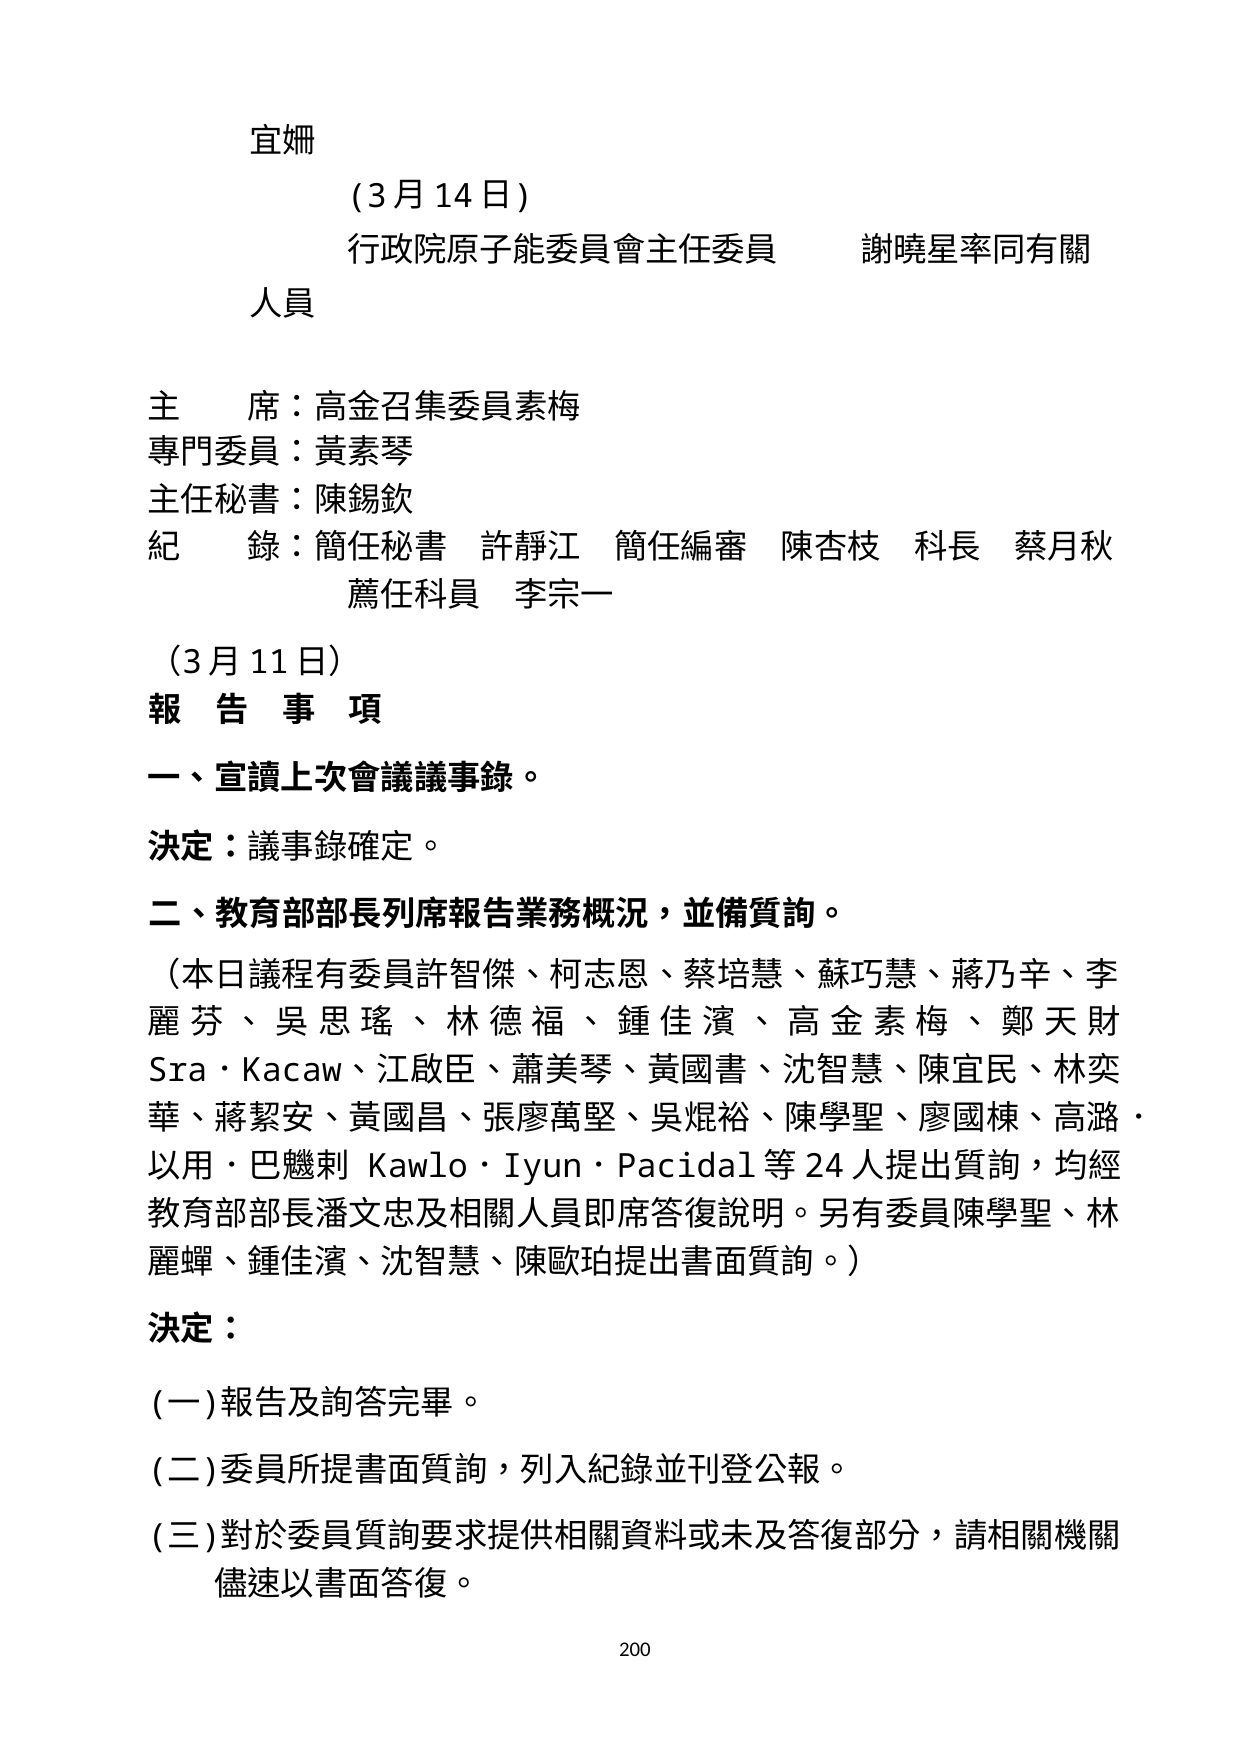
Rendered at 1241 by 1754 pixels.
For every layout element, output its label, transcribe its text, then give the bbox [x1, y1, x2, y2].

text 主任秘書：陳錫欽 [147, 473, 1120, 521]
text 行政院原子能委員會主任委員 謝曉星率同有關人員 [149, 221, 1122, 329]
text (二)委員所提書面質詢，列入紀錄並刊登公報。 [147, 1443, 1122, 1491]
text 決定：議事錄確定。 [147, 818, 1122, 868]
text 專門委員：黃素琴 [147, 425, 1120, 473]
text 薦任科員 李宗一 [147, 568, 1120, 616]
text 宜姍 [149, 112, 1122, 166]
text 決定： [147, 1302, 1122, 1350]
text (三)對於委員質詢要求提供相關資料或未及答復部分，請相關機關儘速以書面答復。 [147, 1509, 1122, 1605]
text 主 席：高金召集委員素梅 [147, 362, 1118, 425]
text 報 告 事 項 [149, 683, 1122, 731]
text (一)報告及詢答完畢。 [147, 1376, 1122, 1424]
text 二、教育部部長列席報告業務概況，並備質詢。 [147, 887, 1122, 935]
text (3月14日) [149, 166, 1122, 221]
text 一、宣讀上次會議議事錄。 [147, 750, 1122, 800]
text 紀 錄：簡任秘書 許靜江 簡任編審 陳杏枝 科長 蔡月秋 [147, 521, 1120, 568]
text （本日議程有委員許智傑、柯志恩、蔡培慧、蘇巧慧、蔣乃辛、李麗芬、吳思瑤、林德福、鍾佳濱、高金素梅、鄭天財Sra．Kacaw、江啟臣、蕭美琴、黃國書、沈智慧、陳宜民、林奕華、蔣絜安、黃國昌、張廖萬堅、吳焜裕、陳學聖、廖國棟、高潞．以用．巴魕剌 Kawlo．Iyun．Pacidal等24人提出質詢，均經教育部部長潘文忠及相關人員即席答復說明。另有委員陳學聖、林麗蟬、鍾佳濱、沈智慧、陳歐珀提出書面質詢。） [147, 948, 1122, 1283]
text （3月11日） [148, 635, 1122, 683]
